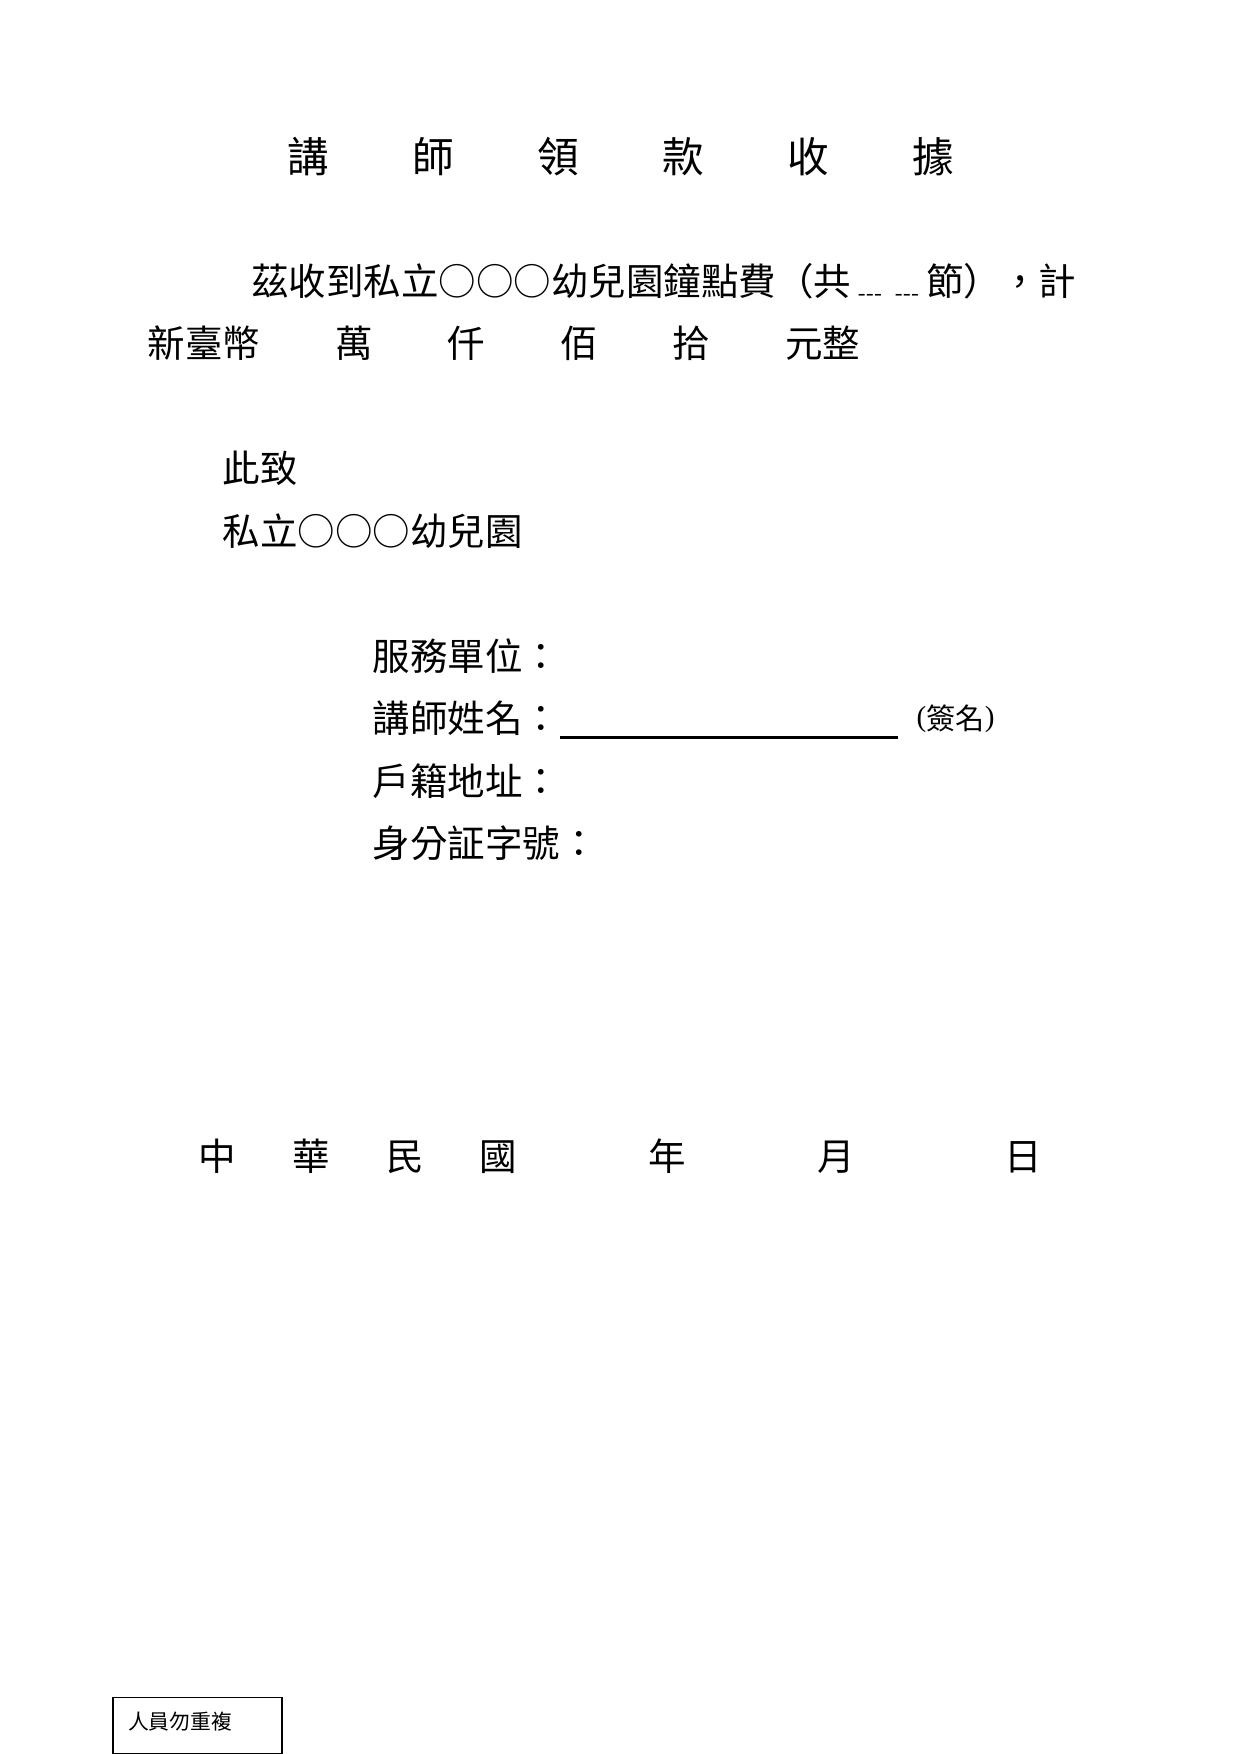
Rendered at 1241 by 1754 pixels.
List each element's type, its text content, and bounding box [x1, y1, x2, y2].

text 戶籍地址： [373, 737, 1092, 800]
text 講 師 領 款 收 據 [148, 112, 1092, 175]
text 中 華 民 國 年 月 日 [148, 1112, 1092, 1175]
text 茲收到私立○○○幼兒園鐘點費（共﹍﹍節），計新臺幣 萬 仟 佰 拾 元整 [148, 237, 1092, 362]
text 講師姓名： (簽名) [373, 675, 1092, 737]
text 服務單位： [373, 612, 1092, 675]
text 此致 [148, 425, 1092, 487]
text 身分証字號： [373, 800, 1092, 862]
text 私立○○○幼兒園 [148, 487, 1092, 550]
